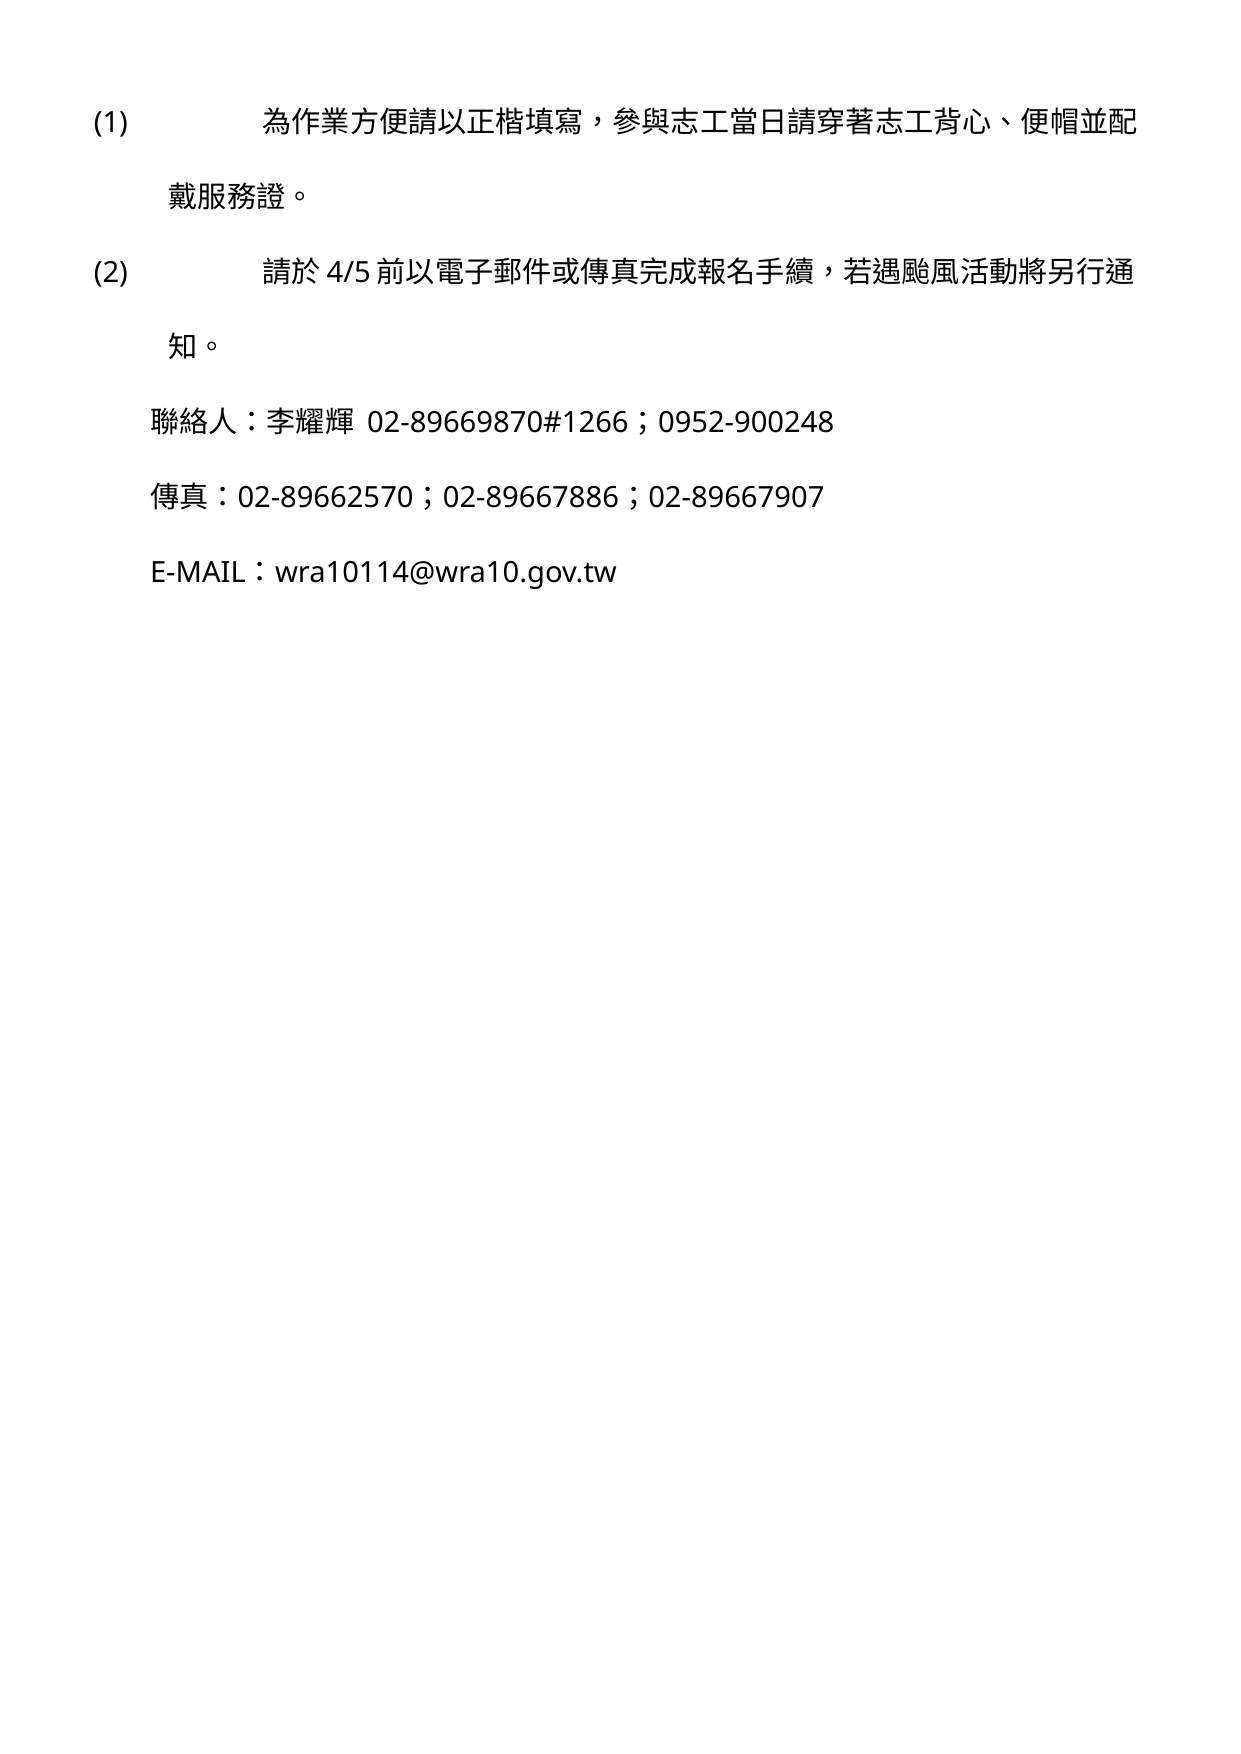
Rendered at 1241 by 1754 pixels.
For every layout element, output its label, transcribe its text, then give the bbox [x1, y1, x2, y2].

text 聯絡人：李耀輝 02-89669870#1266；0952-900248 [150, 383, 1144, 458]
text 傳真：02-89662570；02-89667886；02-89667907 [150, 458, 1144, 533]
list 請於4/5前以電子郵件或傳真完成報名手續，若遇颱風活動將另行通知。 [93, 233, 1144, 383]
text E-MAIL：wra10114@wra10.gov.tw [150, 533, 1144, 608]
list 為作業方便請以正楷填寫，參與志工當日請穿著志工背心、便帽並配戴服務證。 [93, 83, 1144, 233]
